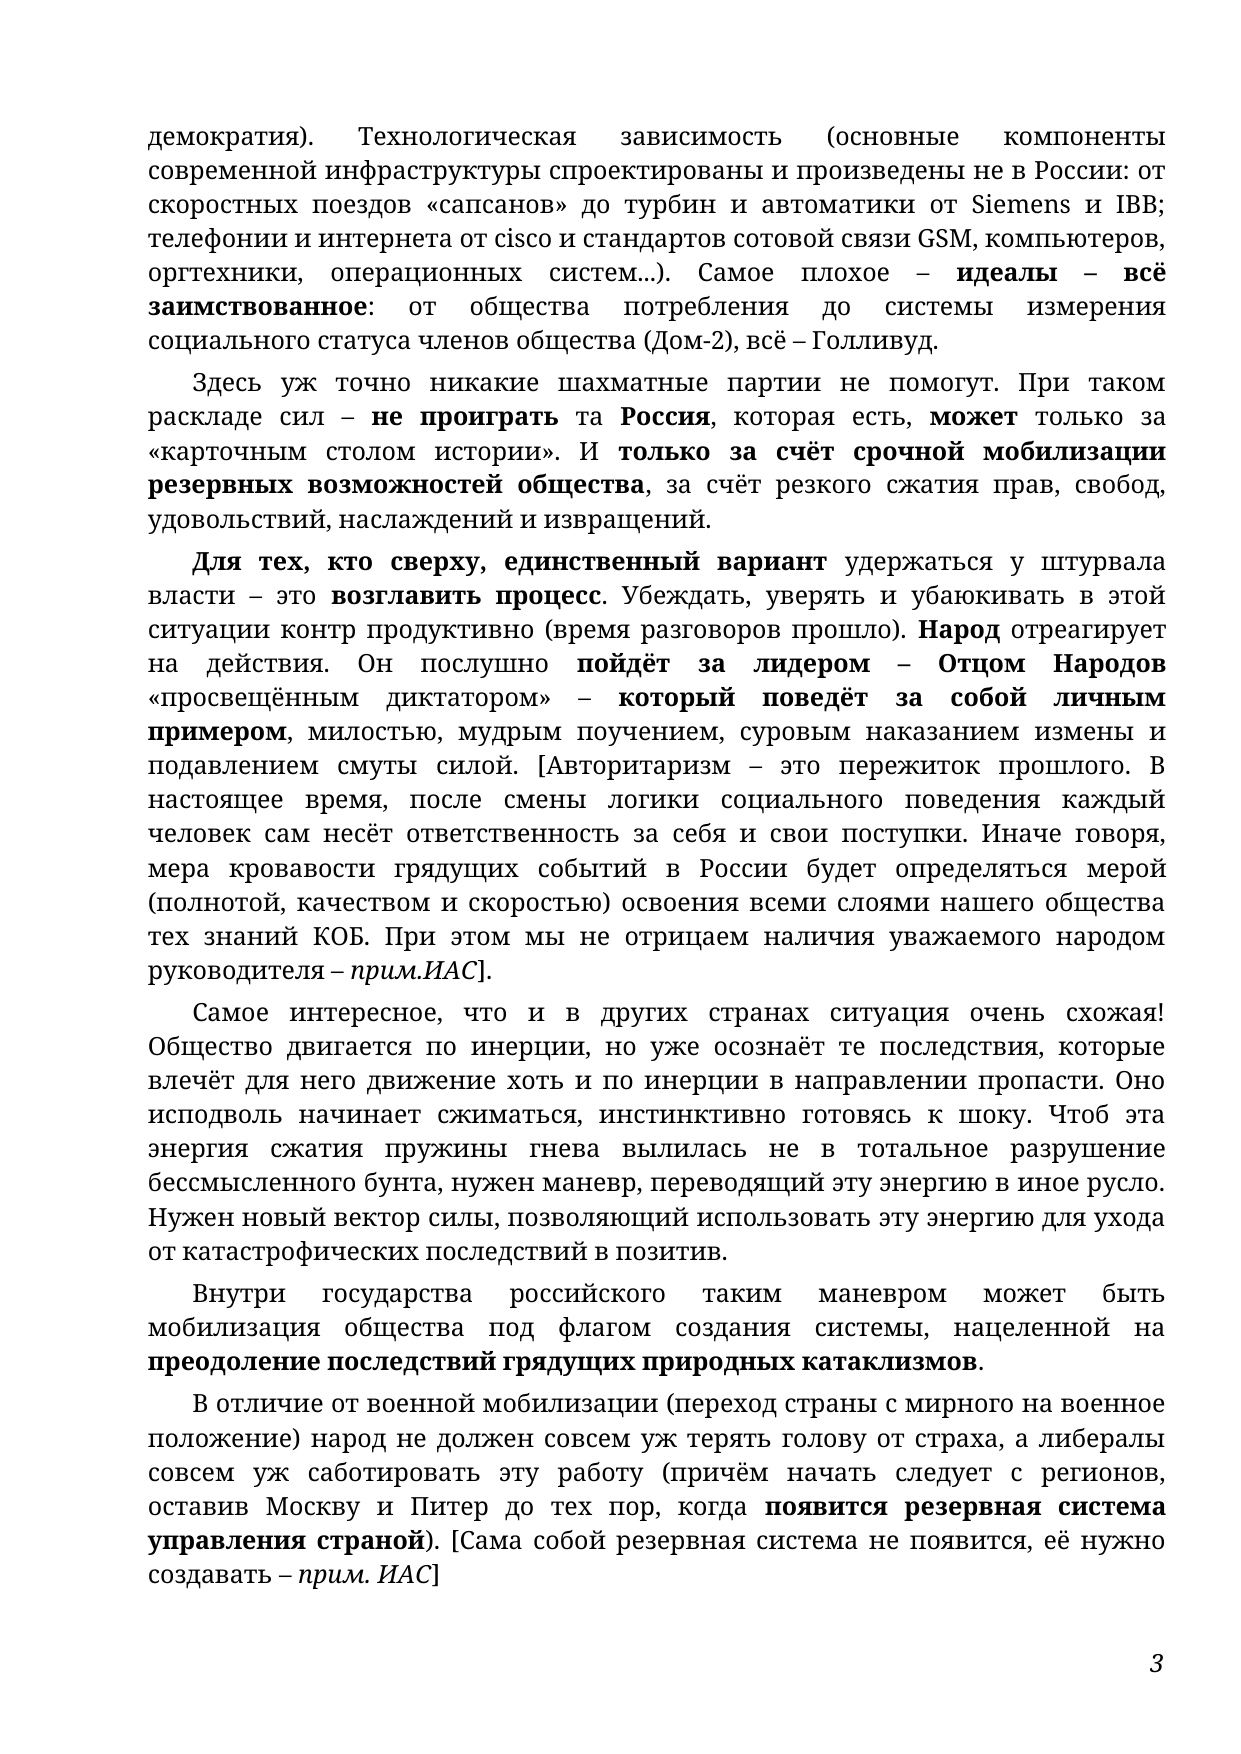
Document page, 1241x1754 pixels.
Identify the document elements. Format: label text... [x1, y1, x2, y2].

text Для тех, кто сверху, единственный вариант удержаться у штурвала власти – это возглавить процесс. Убеждать, уверять и убаюкивать в этой ситуации контр продуктивно (время разговоров прошло). Народ отреагирует на действия. Он послушно пойдёт за лидером – Отцом Народов «просвещённым диктатором» – который поведёт за собой личным примером, милостью, мудрым поучением, суровым наказанием измены и подавлением смуты силой. [Авторитаризм – это пережиток прошлого. В настоящее время, после смены логики социального поведения каждый человек сам несёт ответственность за себя и свои поступки. Иначе говоря, мера кровавости грядущих событий в России будет определяться мерой (полнотой, качеством и скоростью) освоения всеми слоями нашего общества тех знаний КОБ. При этом мы не отрицаем наличия уважаемого народом руководителя – прим.ИАС]. [148, 544, 1167, 986]
text Самое интересное, что и в других странах ситуация очень схожая! Общество двигается по инерции, но уже осознаёт те последствия, которые влечёт для него движение хоть и по инерции в направлении пропасти. Оно исподволь начинает сжиматься, инстинктивно готовясь к шоку. Чтоб эта энергия сжатия пружины гнева вылилась не в тотальное разрушение бессмысленного бунта, нужен маневр, переводящий эту энергию в иное русло. Нужен новый вектор силы, позволяющий использовать эту энергию для ухода от катастрофических последствий в позитив. [148, 995, 1167, 1267]
text демократия). Технологическая зависимость (основные компоненты современной инфраструктуры спроектированы и произведены не в России: от скоростных поездов «сапсанов» до турбин и автоматики от Siemens и IBB; телефонии и интернета от cisco и стандартов сотовой связи GSM, компьютеров, оргтехники, операционных систем...). Самое плохое – идеалы – всё заимствованное: от общества потребления до системы измерения социального статуса членов общества (Дом-2), всё – Голливуд. [148, 118, 1167, 357]
text В отличие от военной мобилизации (переход страны с мирного на военное положение) народ не должен совсем уж терять голову от страха, а либералы совсем уж саботировать эту работу (причём начать следует с регионов, оставив Москву и Питер до тех пор, когда появится резервная система управления страной). [Сама собой резервная система не появится, её нужно создавать – прим. ИАС] [148, 1386, 1167, 1591]
text Здесь уж точно никакие шахматные партии не помогут. При таком раскладе сил – не проиграть та Россия, которая есть, может только за «карточным столом истории». И только за счёт срочной мобилизации резервных возможностей общества, за счёт резкого сжатия прав, свобод, удовольствий, наслаждений и извращений. [148, 365, 1167, 535]
text Внутри государства российского таким маневром может быть мобилизация общества под флагом создания системы, нацеленной на преодоление последствий грядущих природных катаклизмов. [148, 1276, 1167, 1378]
